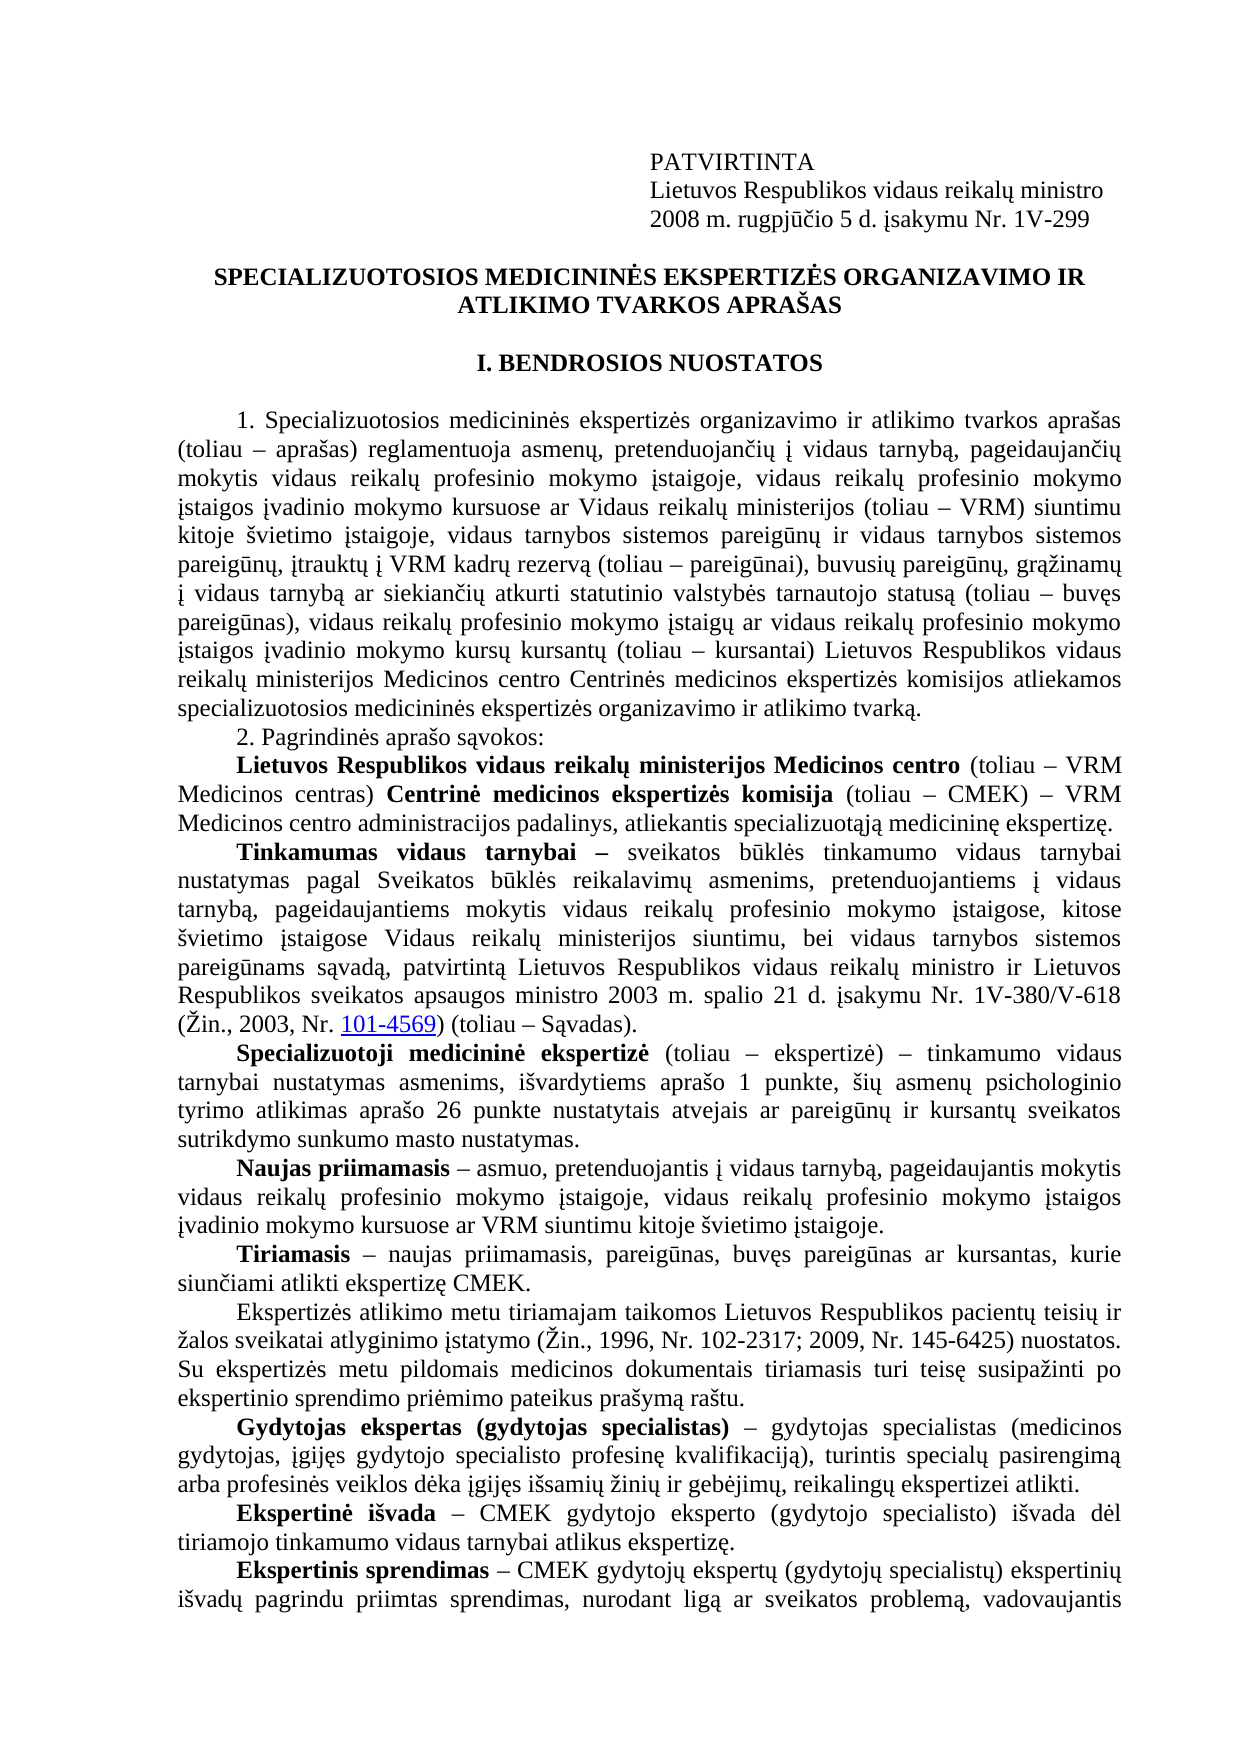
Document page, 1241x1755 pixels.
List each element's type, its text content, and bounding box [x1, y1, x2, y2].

text SPECIALIZUOTOSIOS MEDICININĖS EKSPERTIZĖS ORGANIZAVIMO IR ATLIKIMO TVARKOS APRAŠAS [177, 262, 1122, 319]
text PATVIRTINTA [649, 147, 1122, 176]
text I. BENDROSIOS NUOSTATOS [177, 348, 1122, 377]
text Lietuvos Respublikos vidaus reikalų ministerijos Medicinos centro (toliau – VRM Medicinos centras) Centrinė medicinos ekspertizės komisija (toliau – CMEK) – VRM Medicinos centro administracijos padalinys, atliekantis specializuotąją medicininę ekspertizę. [177, 751, 1122, 837]
text Ekspertinis sprendimas – CMEK gydytojų ekspertų (gydytojų specialistų) ekspertinių išvadų pagrindu priimtas sprendimas, nurodant ligą ar sveikatos problemą, vadovaujantis [177, 1556, 1122, 1613]
text 1. Specializuotosios medicininės ekspertizės organizavimo ir atlikimo tvarkos aprašas (toliau – aprašas) reglamentuoja asmenų, pretenduojančių į vidaus tarnybą, pageidaujančių mokytis vidaus reikalų profesinio mokymo įstaigoje, vidaus reikalų profesinio mokymo įstaigos įvadinio mokymo kursuose ar Vidaus reikalų ministerijos (toliau – VRM) siuntimu kitoje švietimo įstaigoje, vidaus tarnybos sistemos pareigūnų ir vidaus tarnybos sistemos pareigūnų, įtrauktų į VRM kadrų rezervą (toliau – pareigūnai), buvusių pareigūnų, grąžinamų į vidaus tarnybą ar siekiančių atkurti statutinio valstybės tarnautojo statusą (toliau – buvęs pareigūnas), vidaus reikalų profesinio mokymo įstaigų ar vidaus reikalų profesinio mokymo įstaigos įvadinio mokymo kursų kursantų (toliau – kursantai) Lietuvos Respublikos vidaus reikalų ministerijos Medicinos centro Centrinės medicinos ekspertizės komisijos atliekamos specializuotosios medicininės ekspertizės organizavimo ir atlikimo tvarką. [177, 406, 1122, 722]
text Tiriamasis – naujas priimamasis, pareigūnas, buvęs pareigūnas ar kursantas, kurie siunčiami atlikti ekspertizę CMEK. [177, 1239, 1122, 1297]
text Ekspertinė išvada – CMEK gydytojo eksperto (gydytojo specialisto) išvada dėl tiriamojo tinkamumo vidaus tarnybai atlikus ekspertizę. [177, 1498, 1122, 1556]
text Lietuvos Respublikos vidaus reikalų ministro 2008 m. rugpjūčio 5 d. įsakymu Nr. 1V-299 [649, 176, 1122, 233]
text 2. Pagrindinės aprašo sąvokos: [177, 722, 1122, 751]
text Tinkamumas vidaus tarnybai – sveikatos būklės tinkamumo vidaus tarnybai nustatymas pagal Sveikatos būklės reikalavimų asmenims, pretenduojantiems į vidaus tarnybą, pageidaujantiems mokytis vidaus reikalų profesinio mokymo įstaigose, kitose švietimo įstaigose Vidaus reikalų ministerijos siuntimu, bei vidaus tarnybos sistemos pareigūnams sąvadą, patvirtintą Lietuvos Respublikos vidaus reikalų ministro ir Lietuvos Respublikos sveikatos apsaugos ministro 2003 m. spalio 21 d. įsakymu Nr. 1V-380/V-618 (Žin., 2003, Nr. 101-4569) (toliau – Sąvadas). [177, 837, 1122, 1038]
text Naujas priimamasis – asmuo, pretenduojantis į vidaus tarnybą, pageidaujantis mokytis vidaus reikalų profesinio mokymo įstaigoje, vidaus reikalų profesinio mokymo įstaigos įvadinio mokymo kursuose ar VRM siuntimu kitoje švietimo įstaigoje. [177, 1153, 1122, 1239]
text Ekspertizės atlikimo metu tiriamajam taikomos Lietuvos Respublikos pacientų teisių ir žalos sveikatai atlyginimo įstatymo (Žin., 1996, Nr. 102-2317; 2009, Nr. 145-6425) nuostatos. Su ekspertizės metu pildomais medicinos dokumentais tiriamasis turi teisę susipažinti po ekspertinio sprendimo priėmimo pateikus prašymą raštu. [177, 1297, 1122, 1412]
text Specializuotoji medicininė ekspertizė (toliau – ekspertizė) – tinkamumo vidaus tarnybai nustatymas asmenims, išvardytiems aprašo 1 punkte, šių asmenų psichologinio tyrimo atlikimas aprašo 26 punkte nustatytais atvejais ar pareigūnų ir kursantų sveikatos sutrikdymo sunkumo masto nustatymas. [177, 1038, 1122, 1153]
text Gydytojas ekspertas (gydytojas specialistas) – gydytojas specialistas (medicinos gydytojas, įgijęs gydytojo specialisto profesinę kvalifikaciją), turintis specialų pasirengimą arba profesinės veiklos dėka įgijęs išsamių žinių ir gebėjimų, reikalingų ekspertizei atlikti. [177, 1412, 1122, 1498]
